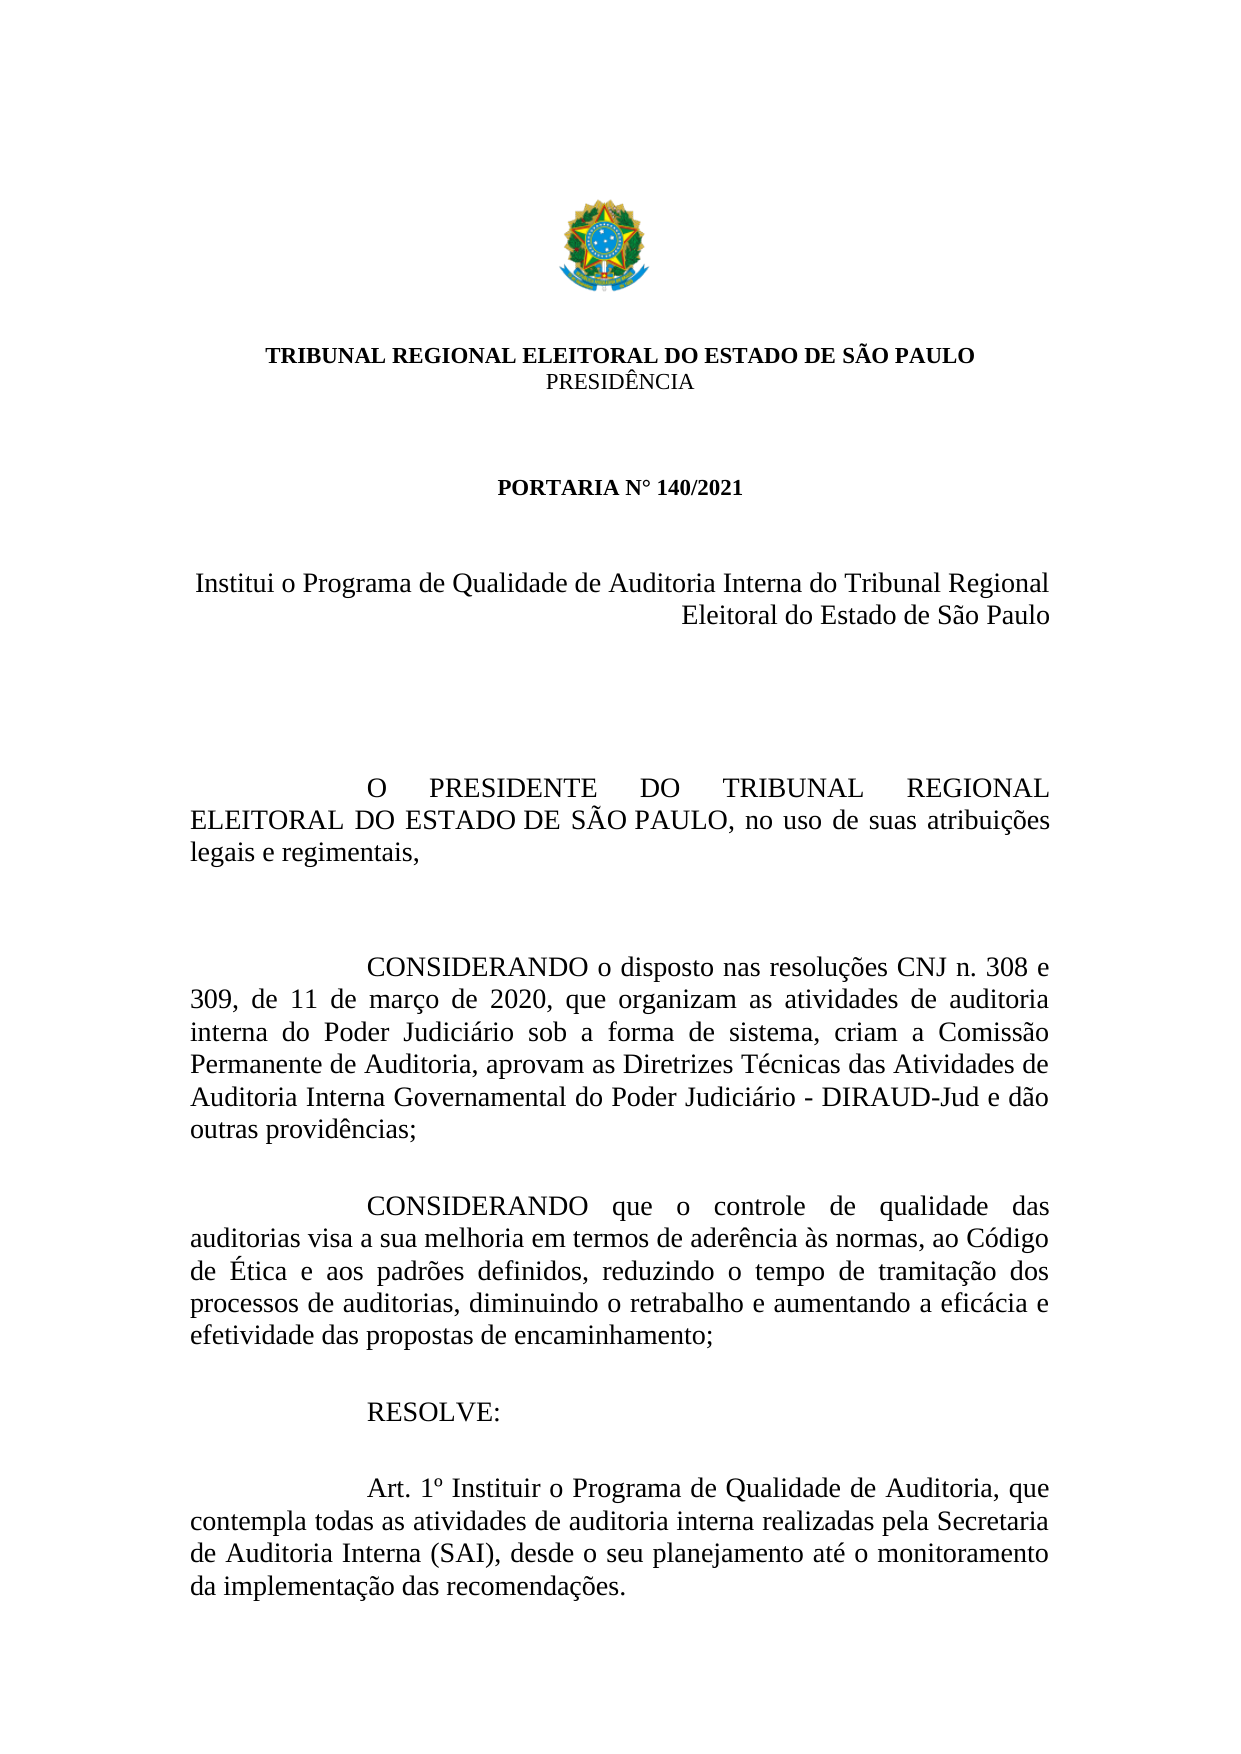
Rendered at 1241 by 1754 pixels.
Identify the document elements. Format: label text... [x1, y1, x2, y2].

text TRIBUNAL REGIONAL ELEITORAL DO ESTADO DE SÃO PAULO [183, 342, 1057, 368]
text CONSIDERANDO o disposto nas resoluções CNJ n. 308 e 309, de 11 de março de 2020, que organizam as atividades de auditoria interna do Poder Judiciário sob a forma de sistema, criam a Comissão Permanente de Auditoria, aprovam as Diretrizes Técnicas das Atividades de Auditoria Interna Governamental do Poder Judiciário - DIRAUD-Jud e dão outras providências; [190, 950, 1051, 1144]
text CONSIDERANDO que o controle de qualidade das auditorias visa a sua melhoria em termos de aderência às normas, ao Código de Ética e aos padrões definidos, reduzindo o tempo de tramitação dos processos de auditorias, diminuindo o retrabalho e aumentando a eficácia e efetividade das propostas de encaminhamento; [190, 1189, 1051, 1351]
text Art. 1º Instituir o Programa de Qualidade de Auditoria, que contempla todas as atividades de auditoria interna realizadas pela Secretaria de Auditoria Interna (SAI), desde o seu planejamento até o monitoramento da implementação das recomendações. [190, 1471, 1051, 1601]
text PRESIDÊNCIA [183, 368, 1057, 394]
text O PRESIDENTE DO TRIBUNAL REGIONAL ELEITORAL DO ESTADO DE SÃO PAULO, no uso de suas atribuições legais e regimentais, [190, 771, 1051, 868]
text PORTARIA N° 140/2021 [183, 474, 1057, 500]
text RESOLVE: [190, 1395, 1051, 1427]
text Institui o Programa de Qualidade de Auditoria Interna do Tribunal Regional Eleitoral do Estado de São Paulo [190, 566, 1051, 631]
